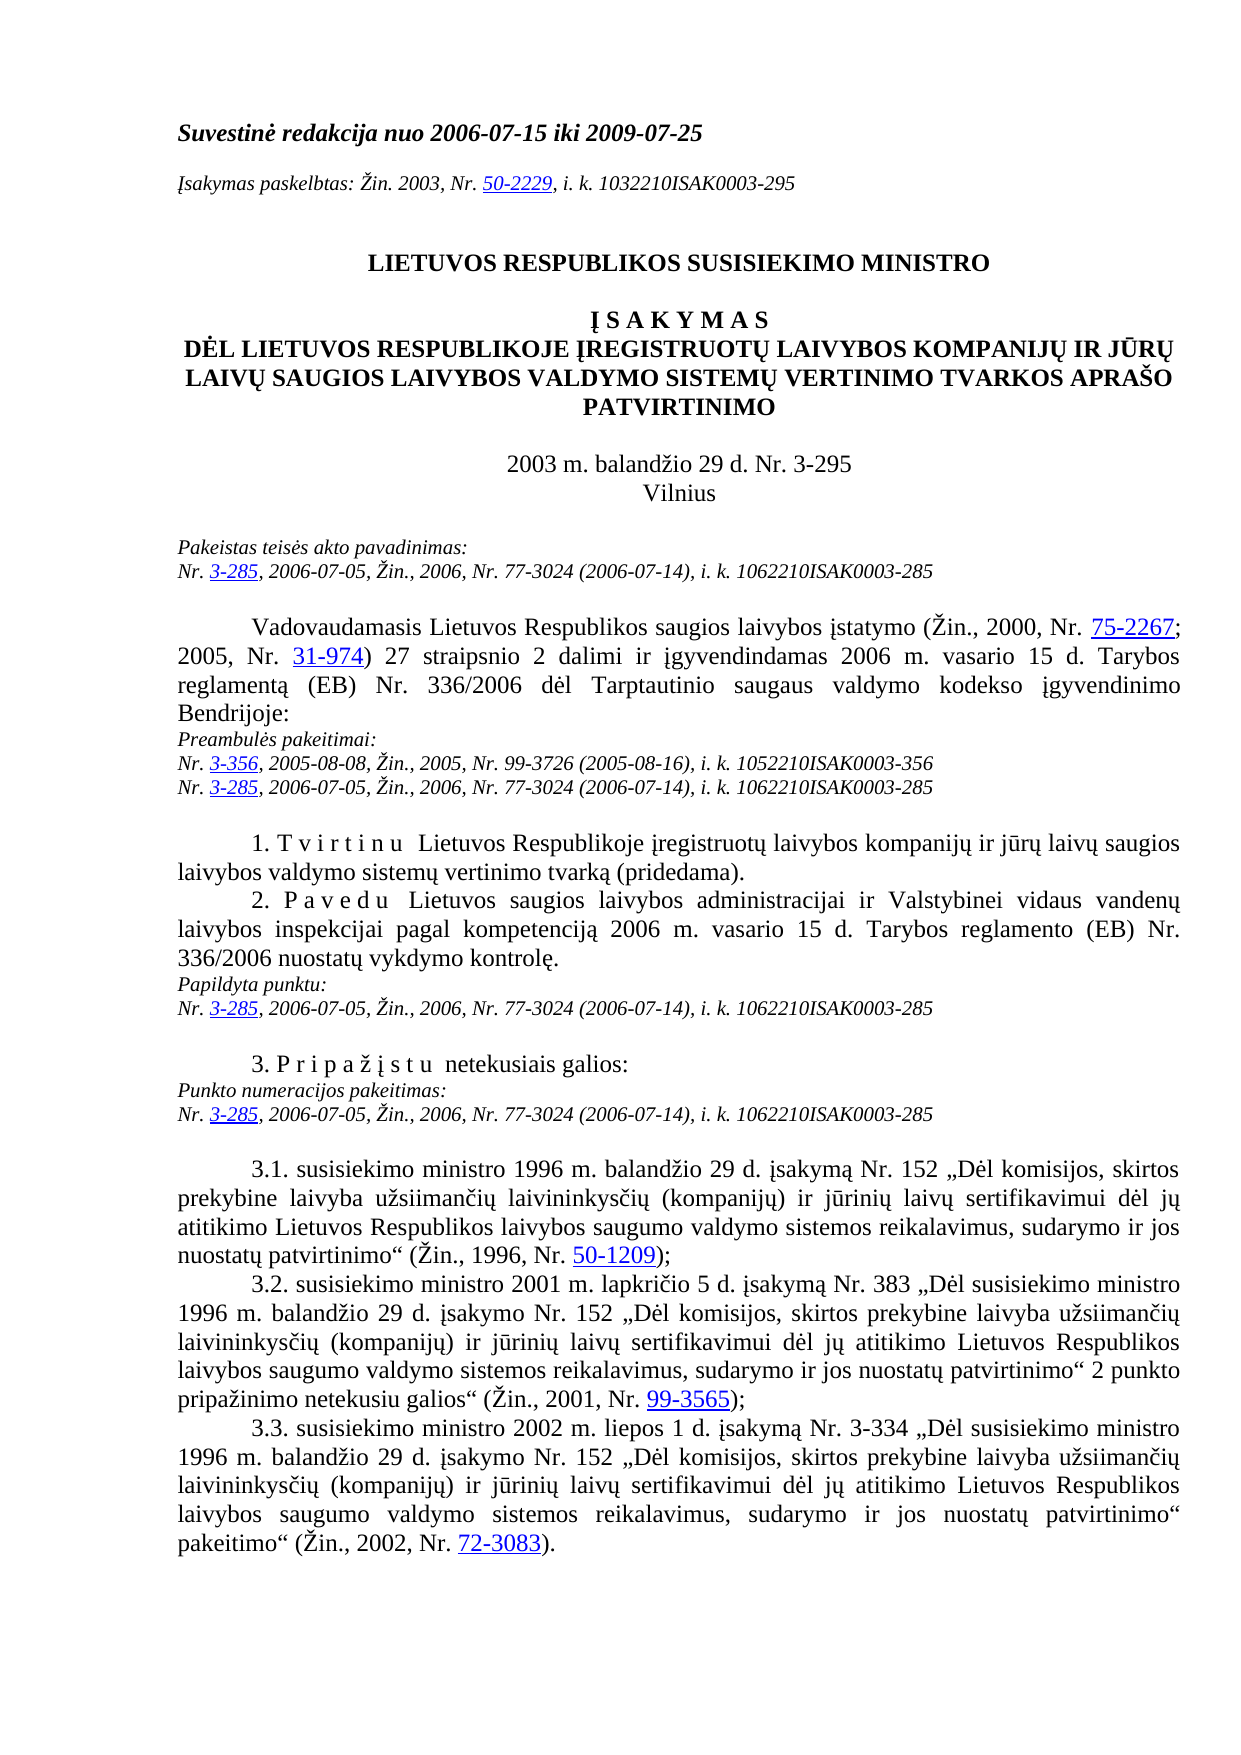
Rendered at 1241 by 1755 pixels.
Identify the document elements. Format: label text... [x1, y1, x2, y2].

text Punkto numeracijos pakeitimas: [177, 1077, 1181, 1102]
text Nr. 3-285, 2006-07-05, Žin., 2006, Nr. 77-3024 (2006-07-14), i. k. 1062210ISAK0003-285 [177, 996, 1181, 1020]
text Nr. 3-285, 2006-07-05, Žin., 2006, Nr. 77-3024 (2006-07-14), i. k. 1062210ISAK0003-285 [177, 559, 1181, 583]
text 3.1. susisiekimo ministro 1996 m. balandžio 29 d. įsakymą Nr. 152 „Dėl komisijos, skirtos prekybine laivyba užsiimančių laivininkysčių (kompanijų) ir jūrinių laivų sertifikavimui dėl jų atitikimo Lietuvos Respublikos laivybos saugumo valdymo sistemos reikalavimus, sudarymo ir jos nuostatų patvirtinimo“ (Žin., 1996, Nr. 50-1209); [177, 1154, 1181, 1269]
text 3. Pripažįstu netekusiais galios: [177, 1049, 1181, 1077]
text LIETUVOS RESPUBLIKOS SUSISIEKIMO MINISTRO [177, 248, 1181, 277]
text 1. Tvirtinu Lietuvos Respublikoje įregistruotų laivybos kompanijų ir jūrų laivų saugios laivybos valdymo sistemų vertinimo tvarką (pridedama). [177, 828, 1181, 886]
text 2. Pavedu Lietuvos saugios laivybos administracijai ir Valstybinei vidaus vandenų laivybos inspekcijai pagal kompetenciją 2006 m. vasario 15 d. Tarybos reglamento (EB) Nr. 336/2006 nuostatų vykdymo kontrolę. [177, 886, 1181, 972]
text Vilnius [177, 478, 1181, 507]
text 3.3. susisiekimo ministro 2002 m. liepos 1 d. įsakymą Nr. 3-334 „Dėl susisiekimo ministro 1996 m. balandžio 29 d. įsakymo Nr. 152 „Dėl komisijos, skirtos prekybine laivyba užsiimančių laivininkysčių (kompanijų) ir jūrinių laivų sertifikavimui dėl jų atitikimo Lietuvos Respublikos laivybos saugumo valdymo sistemos reikalavimus, sudarymo ir jos nuostatų patvirtinimo“ pakeitimo“ (Žin., 2002, Nr. 72-3083). [177, 1413, 1181, 1557]
text Pakeistas teisės akto pavadinimas: [177, 535, 1181, 559]
text Į S A K Y M A S [177, 305, 1181, 334]
text Nr. 3-285, 2006-07-05, Žin., 2006, Nr. 77-3024 (2006-07-14), i. k. 1062210ISAK0003-285 [177, 775, 1181, 799]
text Nr. 3-285, 2006-07-05, Žin., 2006, Nr. 77-3024 (2006-07-14), i. k. 1062210ISAK0003-285 [177, 1102, 1181, 1126]
text Papildyta punktu: [177, 972, 1181, 996]
text DĖL LIETUVOS RESPUBLIKOJE ĮREGISTRUOTŲ LAIVYBOS KOMPANIJŲ IR JŪRŲ LAIVŲ SAUGIOS LAIVYBOS VALDYMO SISTEMŲ VERTINIMO TVARKOS APRAŠO PATVIRTINIMO [177, 334, 1181, 420]
text Nr. 3-356, 2005-08-08, Žin., 2005, Nr. 99-3726 (2005-08-16), i. k. 1052210ISAK0003-356 [177, 751, 1181, 775]
text Vadovaudamasis Lietuvos Respublikos saugios laivybos įstatymo (Žin., 2000, Nr. 75-2267; 2005, Nr. 31-974) 27 straipsnio 2 dalimi ir įgyvendindamas 2006 m. vasario 15 d. Tarybos reglamentą (EB) Nr. 336/2006 dėl Tarptautinio saugaus valdymo kodekso įgyvendinimo Bendrijoje: [177, 612, 1181, 727]
text 3.2. susisiekimo ministro 2001 m. lapkričio 5 d. įsakymą Nr. 383 „Dėl susisiekimo ministro 1996 m. balandžio 29 d. įsakymo Nr. 152 „Dėl komisijos, skirtos prekybine laivyba užsiimančių laivininkysčių (kompanijų) ir jūrinių laivų sertifikavimui dėl jų atitikimo Lietuvos Respublikos laivybos saugumo valdymo sistemos reikalavimus, sudarymo ir jos nuostatų patvirtinimo“ 2 punkto pripažinimo netekusiu galios“ (Žin., 2001, Nr. 99-3565); [177, 1269, 1181, 1413]
text Įsakymas paskelbtas: Žin. 2003, Nr. 50-2229, i. k. 1032210ISAK0003-295 [177, 171, 1181, 195]
text Suvestinė redakcija nuo 2006-07-15 iki 2009-07-25 [177, 118, 1181, 147]
text 2003 m. balandžio 29 d. Nr. 3-295 [177, 449, 1181, 478]
text Preambulės pakeitimai: [177, 727, 1181, 751]
